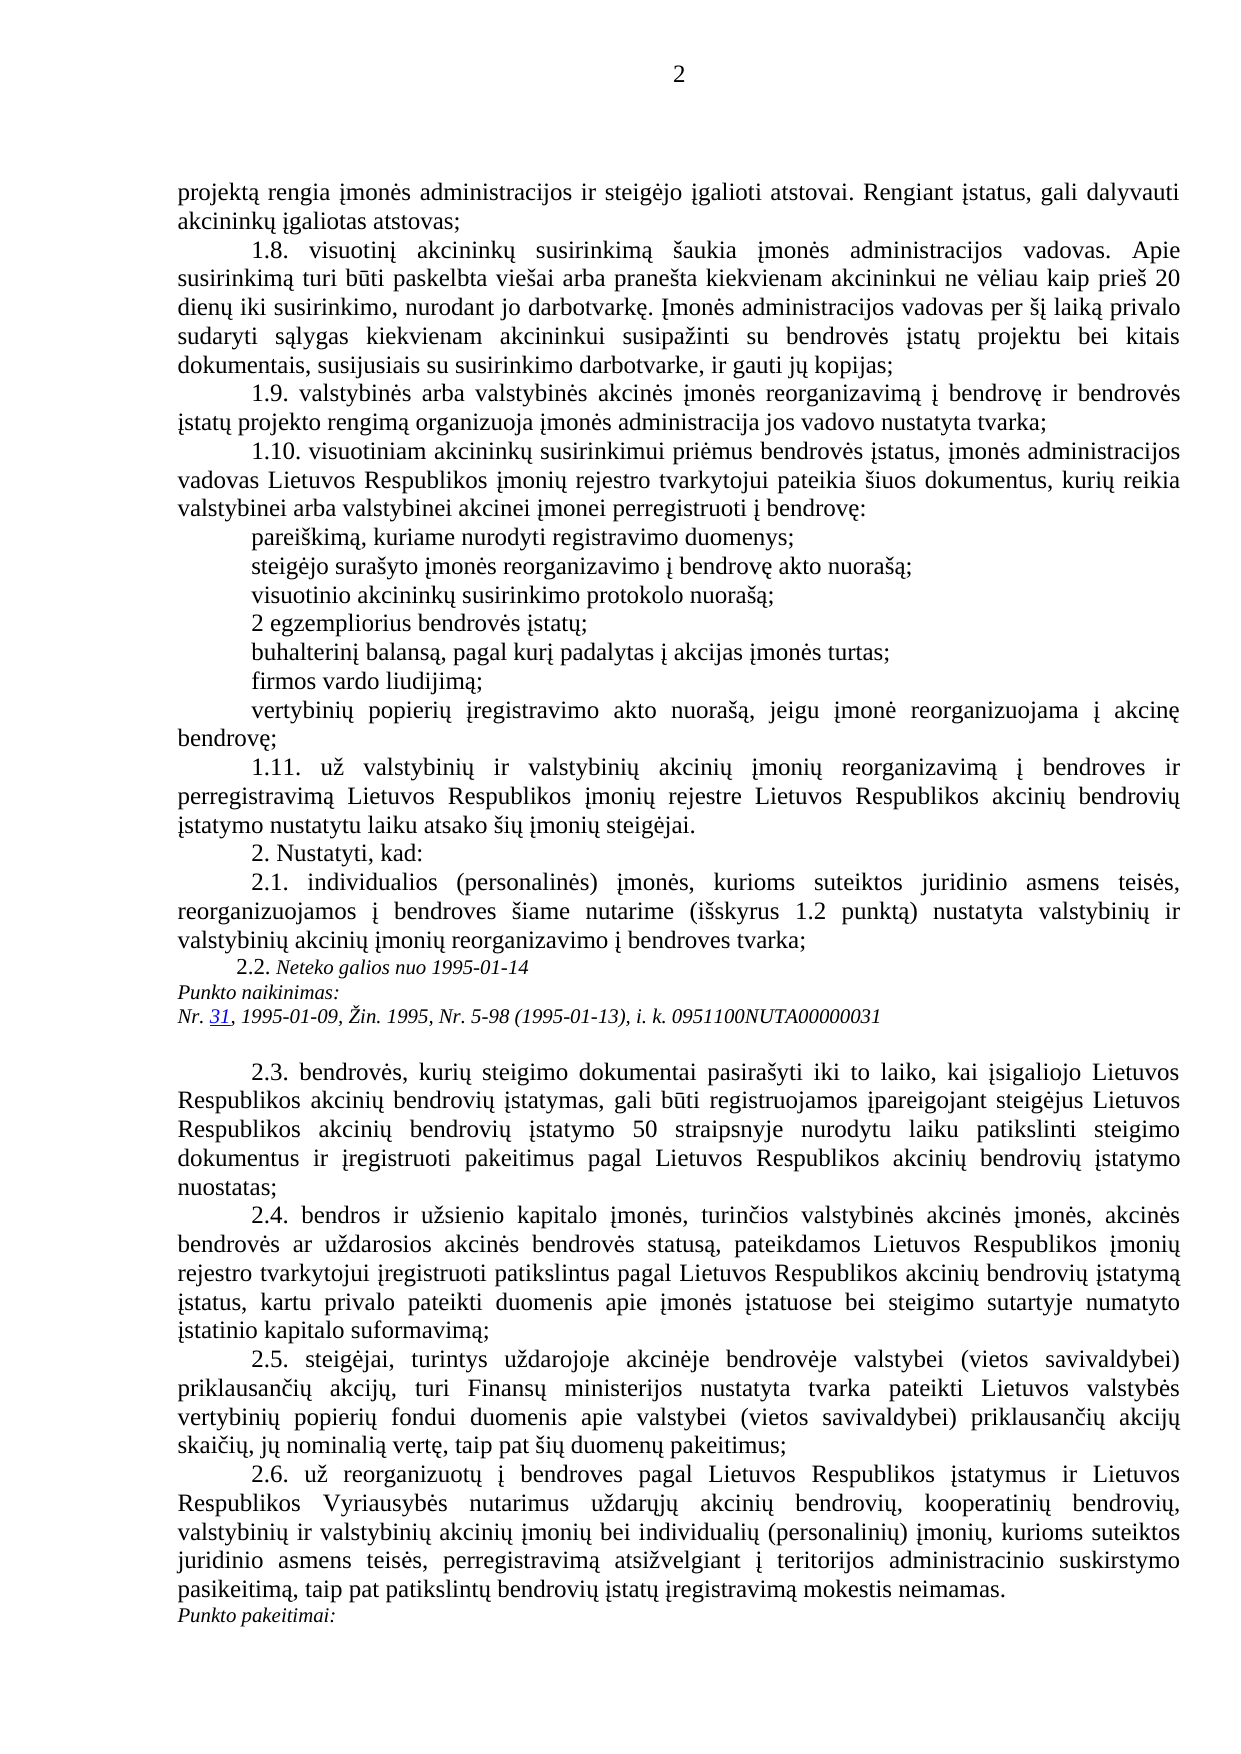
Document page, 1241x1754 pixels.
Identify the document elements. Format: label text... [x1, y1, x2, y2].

text steigėjo surašyto įmonės reorganizavimo į bendrovę akto nuorašą; [177, 551, 1181, 580]
text 2.1. individualios (personalinės) įmonės, kurioms suteiktos juridinio asmens teisės, reorganizuojamos į bendroves šiame nutarime (išskyrus 1.2 punktą) nustatyta valstybinių ir valstybinių akcinių įmonių reorganizavimo į bendroves tvarka; [177, 867, 1181, 953]
text pareiškimą, kuriame nurodyti registravimo duomenys; [177, 522, 1181, 551]
text 2.5. steigėjai, turintys uždarojoje akcinėje bendrovėje valstybei (vietos savivaldybei) priklausančių akcijų, turi Finansų ministerijos nustatyta tvarka pateikti Lietuvos valstybės vertybinių popierių fondui duomenis apie valstybei (vietos savivaldybei) priklausančių akcijų skaičių, jų nominalią vertę, taip pat šių duomenų pakeitimus; [177, 1344, 1181, 1459]
text 1.11. už valstybinių ir valstybinių akcinių įmonių reorganizavimą į bendroves ir perregistravimą Lietuvos Respublikos įmonių rejestre Lietuvos Respublikos akcinių bendrovių įstatymo nustatytu laiku atsako šių įmonių steigėjai. [177, 752, 1181, 838]
text Punkto pakeitimai: [177, 1603, 1181, 1627]
text 2.3. bendrovės, kurių steigimo dokumentai pasirašyti iki to laiko, kai įsigaliojo Lietuvos Respublikos akcinių bendrovių įstatymas, gali būti registruojamos įpareigojant steigėjus Lietuvos Respublikos akcinių bendrovių įstatymo 50 straipsnyje nurodytu laiku patikslinti steigimo dokumentus ir įregistruoti pakeitimus pagal Lietuvos Respublikos akcinių bendrovių įstatymo nuostatas; [177, 1057, 1181, 1200]
text 1.9. valstybinės arba valstybinės akcinės įmonės reorganizavimą į bendrovę ir bendrovės įstatų projekto rengimą organizuoja įmonės administracija jos vadovo nustatyta tvarka; [177, 378, 1181, 436]
text Punkto naikinimas: [177, 980, 1181, 1004]
text 2 egzempliorius bendrovės įstatų; [177, 608, 1181, 637]
text vertybinių popierių įregistravimo akto nuorašą, jeigu įmonė reorganizuojama į akcinę bendrovę; [177, 695, 1181, 752]
text Nr. 31, 1995-01-09, Žin. 1995, Nr. 5-98 (1995-01-13), i. k. 0951100NUTA00000031 [177, 1004, 1181, 1028]
text visuotinio akcininkų susirinkimo protokolo nuorašą; [177, 580, 1181, 608]
text 1.8. visuotinį akcininkų susirinkimą šaukia įmonės administracijos vadovas. Apie susirinkimą turi būti paskelbta viešai arba pranešta kiekvienam akcininkui ne vėliau kaip prieš 20 dienų iki susirinkimo, nurodant jo darbotvarkę. Įmonės administracijos vadovas per šį laiką privalo sudaryti sąlygas kiekvienam akcininkui susipažinti su bendrovės įstatų projektu bei kitais dokumentais, susijusiais su susirinkimo darbotvarke, ir gauti jų kopijas; [177, 235, 1181, 378]
text 2. Nustatyti, kad: [177, 838, 1181, 867]
text 2.4. bendros ir užsienio kapitalo įmonės, turinčios valstybinės akcinės įmonės, akcinės bendrovės ar uždarosios akcinės bendrovės statusą, pateikdamos Lietuvos Respublikos įmonių rejestro tvarkytojui įregistruoti patikslintus pagal Lietuvos Respublikos akcinių bendrovių įstatymą įstatus, kartu privalo pateikti duomenis apie įmonės įstatuose bei steigimo sutartyje numatyto įstatinio kapitalo suformavimą; [177, 1200, 1181, 1344]
text 2.6. už reorganizuotų į bendroves pagal Lietuvos Respublikos įstatymus ir Lietuvos Respublikos Vyriausybės nutarimus uždarųjų akcinių bendrovių, kooperatinių bendrovių, valstybinių ir valstybinių akcinių įmonių bei individualių (personalinių) įmonių, kurioms suteiktos juridinio asmens teisės, perregistravimą atsižvelgiant į teritorijos administracinio suskirstymo pasikeitimą, taip pat patikslintų bendrovių įstatų įregistravimą mokestis neimamas. [177, 1459, 1181, 1603]
text firmos vardo liudijimą; [177, 666, 1181, 695]
text 2.2. Neteko galios nuo 1995-01-14 [177, 953, 1181, 980]
text projektą rengia įmonės administracijos ir steigėjo įgalioti atstovai. Rengiant įstatus, gali dalyvauti akcininkų įgaliotas atstovas; [177, 177, 1181, 235]
text buhalterinį balansą, pagal kurį padalytas į akcijas įmonės turtas; [177, 637, 1181, 666]
text 1.10. visuotiniam akcininkų susirinkimui priėmus bendrovės įstatus, įmonės administracijos vadovas Lietuvos Respublikos įmonių rejestro tvarkytojui pateikia šiuos dokumentus, kurių reikia valstybinei arba valstybinei akcinei įmonei perregistruoti į bendrovę: [177, 436, 1181, 522]
